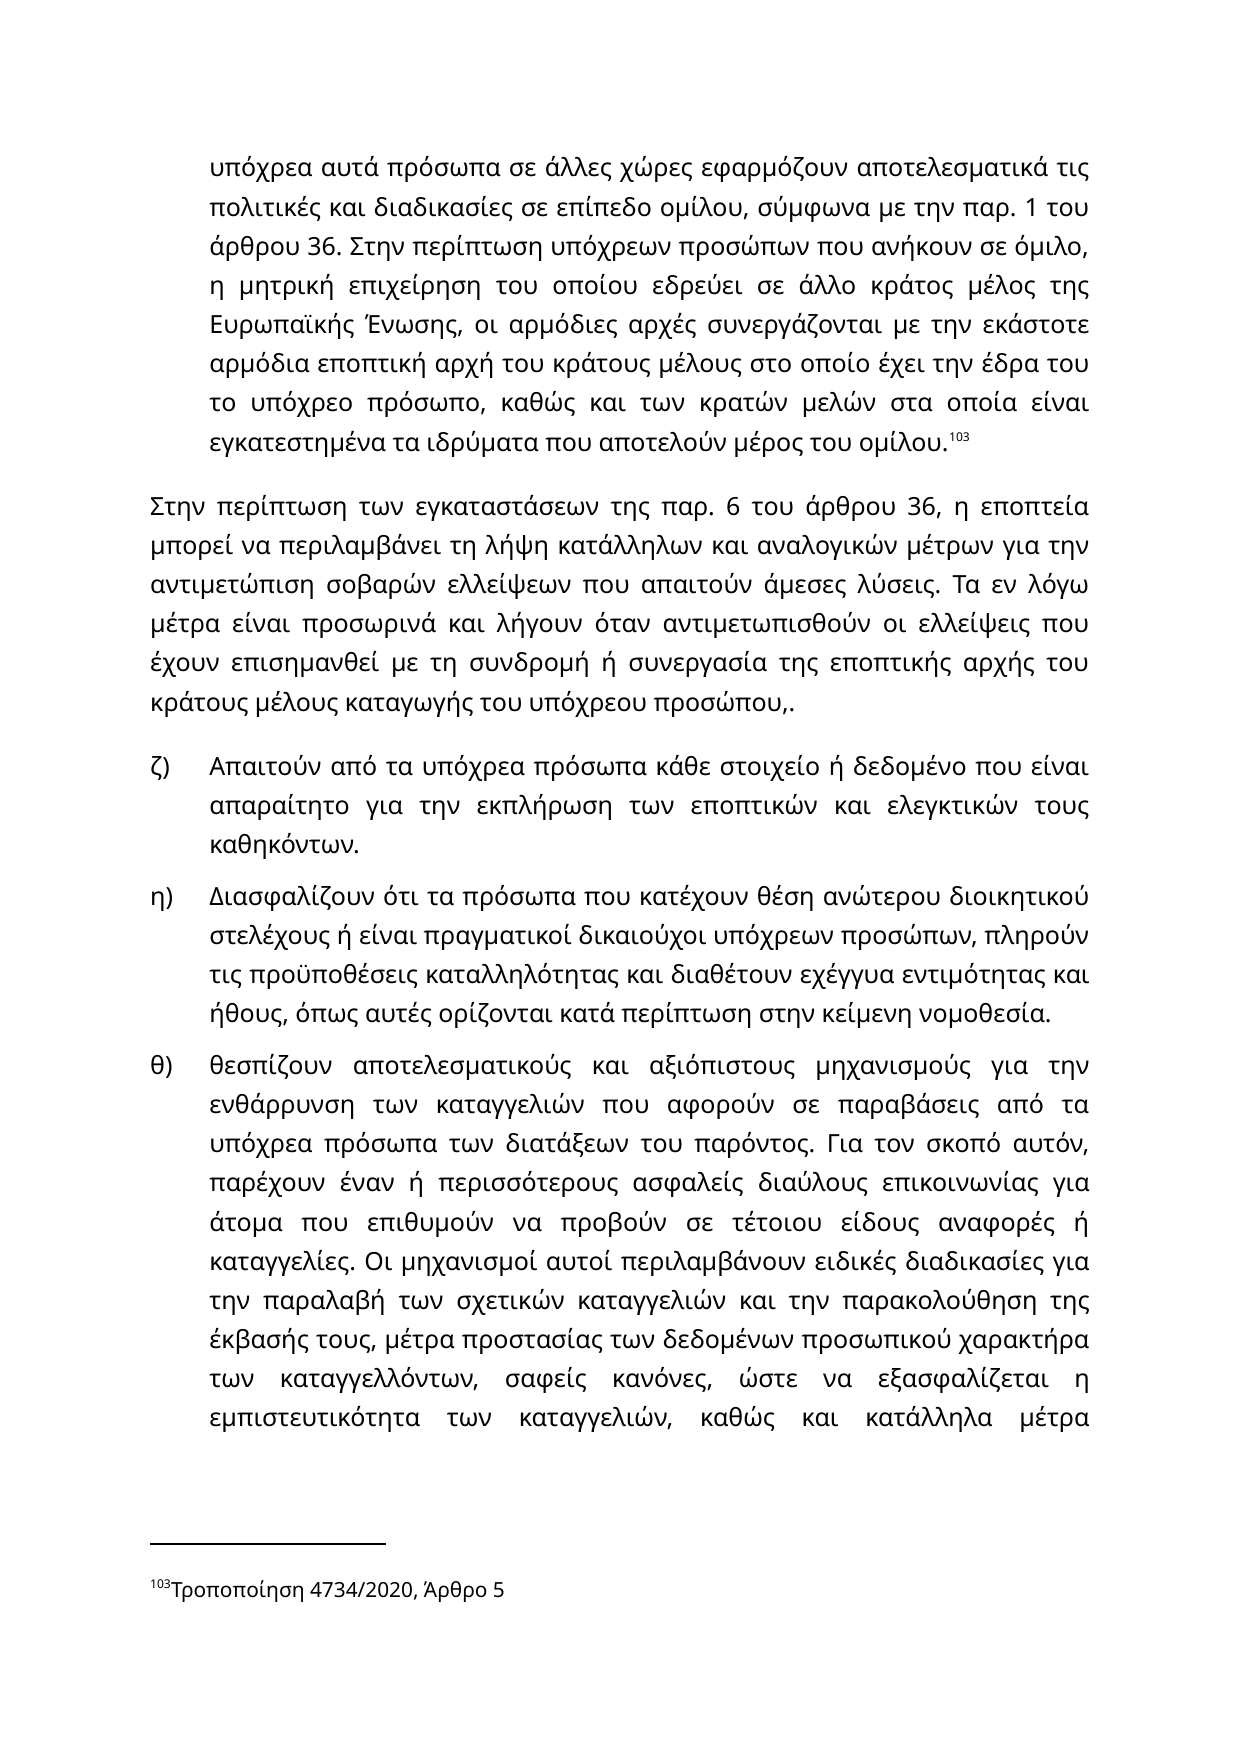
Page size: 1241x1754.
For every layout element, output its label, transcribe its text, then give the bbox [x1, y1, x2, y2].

list ζ) Απαιτούν από τα υπόχρεα πρόσωπα κάθε στοιχείο ή δεδομένο που είναι απαραίτητο για την εκπλήρωση των εποπτικών και ελεγκτικών τους καθηκόντων. [150, 748, 1090, 861]
list θ) θεσπίζουν αποτελεσματικούς και αξιόπιστους μηχανισμούς για την ενθάρρυνση των καταγγελιών που αφορούν σε παραβάσεις από τα υπόχρεα πρόσωπα των διατάξεων του παρόντος. Για τον σκοπό αυτόν, παρέχουν έναν ή περισσότερους ασφαλείς διαύλους επικοινωνίας για άτομα που επιθυμούν να προβούν σε τέτοιου είδους αναφορές ή καταγγελίες. Οι μηχανισμοί αυτοί περιλαμβάνουν ειδικές διαδικασίες για την παραλαβή των σχετικών καταγγελιών και την παρακολούθηση της έκβασής τους, μέτρα προστασίας των δεδομένων προσωπικού χαρακτήρα των καταγγελλόντων, σαφείς κανόνες, ώστε να εξασφαλίζεται η εμπιστευτικότητα των καταγγελιών, καθώς και κατάλληλα μέτρα [150, 1047, 1090, 1434]
list η) Διασφαλίζουν ότι τα πρόσωπα που κατέχουν θέση ανώτερου διοικητικού στελέχους ή είναι πραγματικοί δικαιούχοι υπόχρεων προσώπων, πληρούν τις προϋποθέσεις καταλληλότητας και διαθέτουν εχέγγυα εντιμότητας και ήθους, όπως αυτές ορίζονται κατά περίπτωση στην κείμενη νομοθεσία. [150, 878, 1090, 1030]
text Τροποποίηση 4734/2020, Άρθρο 5 [150, 1576, 1090, 1604]
text Στην περίπτωση των εγκαταστάσεων της παρ. 6 του άρθρου 36, η εποπτεία μπορεί να περιλαμβάνει τη λήψη κατάλληλων και αναλογικών μέτρων για την αντιμετώπιση σοβαρών ελλείψεων που απαιτούν άμεσες λύσεις. Τα εν λόγω μέτρα είναι προσωρινά και λήγουν όταν αντιμετωπισθούν οι ελλείψεις που έχουν επισημανθεί με τη συνδρομή ή συνεργασία της εποπτικής αρχής του κράτους μέλους καταγωγής του υπόχρεου προσώπου,. [150, 488, 1090, 718]
list υπόχρεα αυτά πρόσωπα σε άλλες χώρες εφαρμόζουν αποτελεσματικά τις πολιτικές και διαδικασίες σε επίπεδο ομίλου, σύμφωνα με την παρ. 1 του άρθρου 36. Στην περίπτωση υπόχρεων προσώπων που ανήκουν σε όμιλο, η μητρική επιχείρηση του οποίου εδρεύει σε άλλο κράτος μέλος της Ευρωπαϊκής Ένωσης, οι αρμόδιες αρχές συνεργάζονται με την εκάστοτε αρμόδια εποπτική αρχή του κράτους μέλους στο οποίο έχει την έδρα του το υπόχρεο πρόσωπο, καθώς και των κρατών μελών στα οποία είναι εγκατεστημένα τα ιδρύματα που αποτελούν μέρος του ομίλου. [150, 150, 1090, 458]
